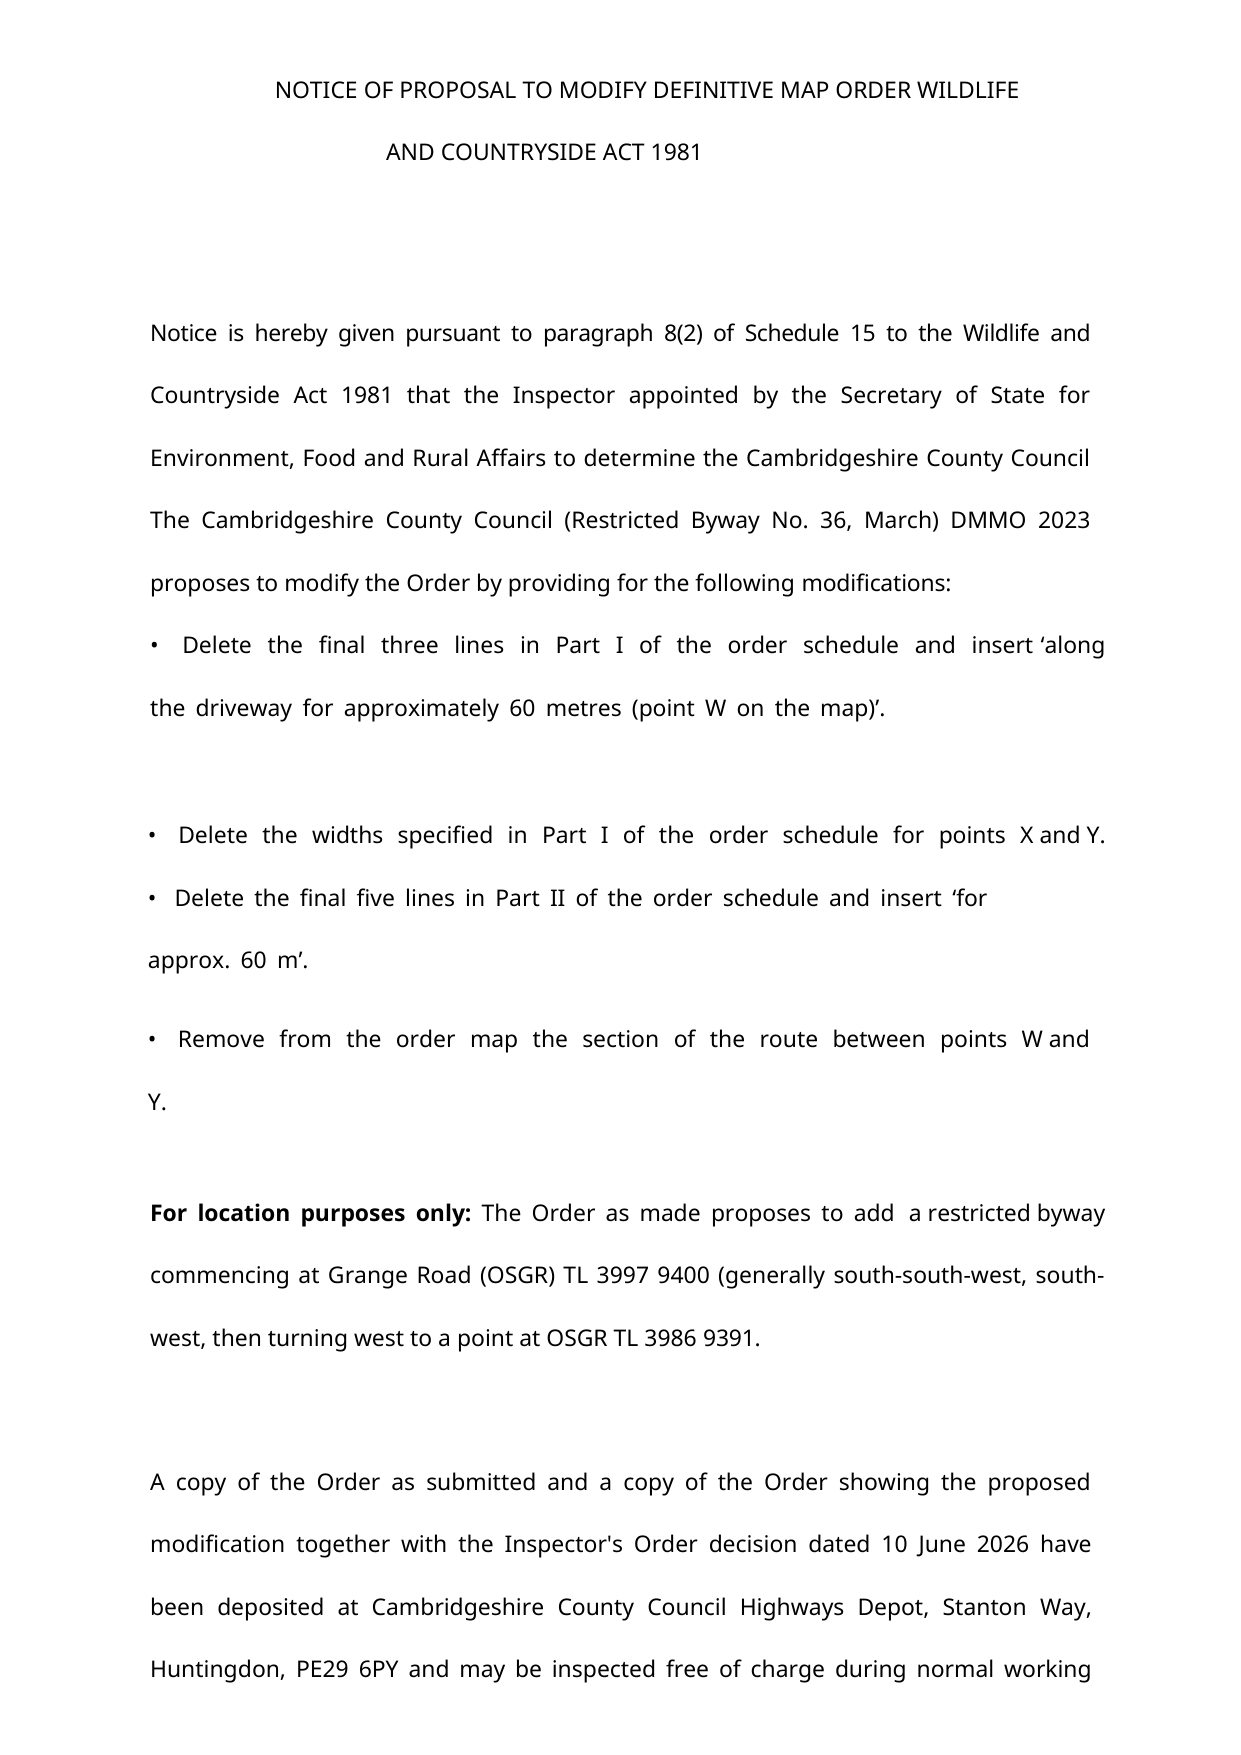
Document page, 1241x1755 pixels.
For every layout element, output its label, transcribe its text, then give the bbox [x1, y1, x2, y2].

text For location purposes only: The Order as made proposes to add a restricted byway commencing at Grange Road (OSGR) TL 3997 9400 (generally south-south-west, south-west, then turning west to a point at OSGR TL 3986 9391. [150, 1196, 1106, 1353]
list Delete the final five lines in Part II of the order schedule and insert ‘for approx. 60 m’. [148, 882, 1070, 975]
text NOTICE OF PROPOSAL TO MODIFY DEFINITIVE MAP ORDER WILDLIFE AND COUNTRYSIDE ACT 1981 [274, 74, 1073, 167]
list Delete the widths specified in Part I of the order schedule for points X and Y. [148, 819, 1108, 850]
text Notice is hereby given pursuant to paragraph 8(2) of Schedule 15 to the Wildlife and Countryside Act 1981 that the Inspector appointed by the Secretary of State for Environment, Food and Rural Affairs to determine the Cambridgeshire County Council The Cambridgeshire County Council (Restricted Byway No. 36, March) DMMO 2023 proposes to modify the Order by providing for the following modifications: [150, 317, 1091, 598]
text A copy of the Order as submitted and a copy of the Order showing the proposed modification together with the Inspector's Order decision dated 10 June 2026 have been deposited at Cambridgeshire County Council Highways Depot, Stanton Way, Huntingdon, PE29 6PY and may be inspected free of charge during normal working [150, 1466, 1092, 1684]
list Remove from the order map the section of the route between points W and Y. [148, 1023, 1108, 1117]
list Delete the final three lines in Part I of the order schedule and insert ‘along the driveway for approximately 60 metres (point W on the map)’. [150, 629, 1106, 723]
